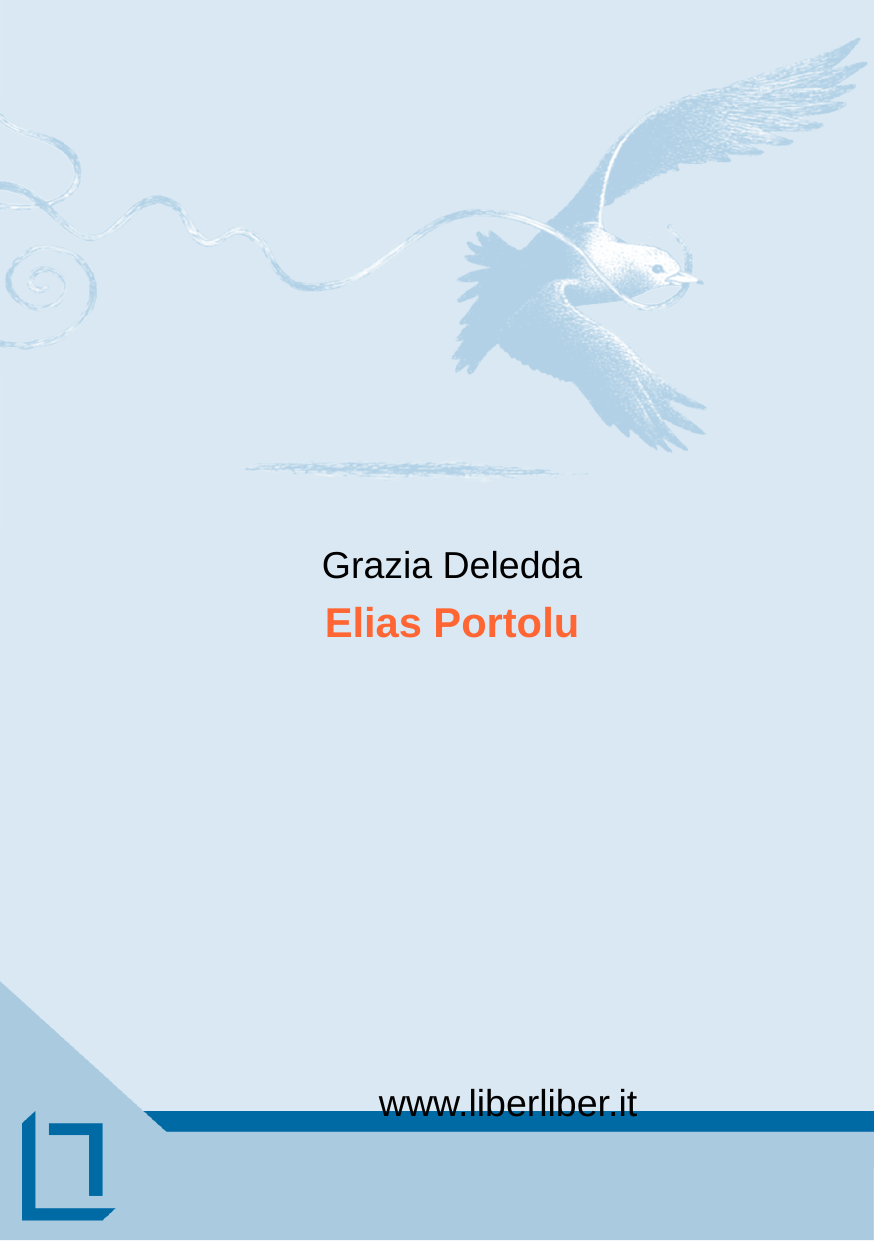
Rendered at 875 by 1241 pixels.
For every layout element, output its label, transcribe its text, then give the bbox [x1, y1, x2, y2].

text Grazia Deledda [94, 543, 779, 586]
picture [0, 0, 874, 1241]
text www.liberliber.it [331, 1081, 685, 1124]
text Elias Portolu [94, 598, 779, 646]
